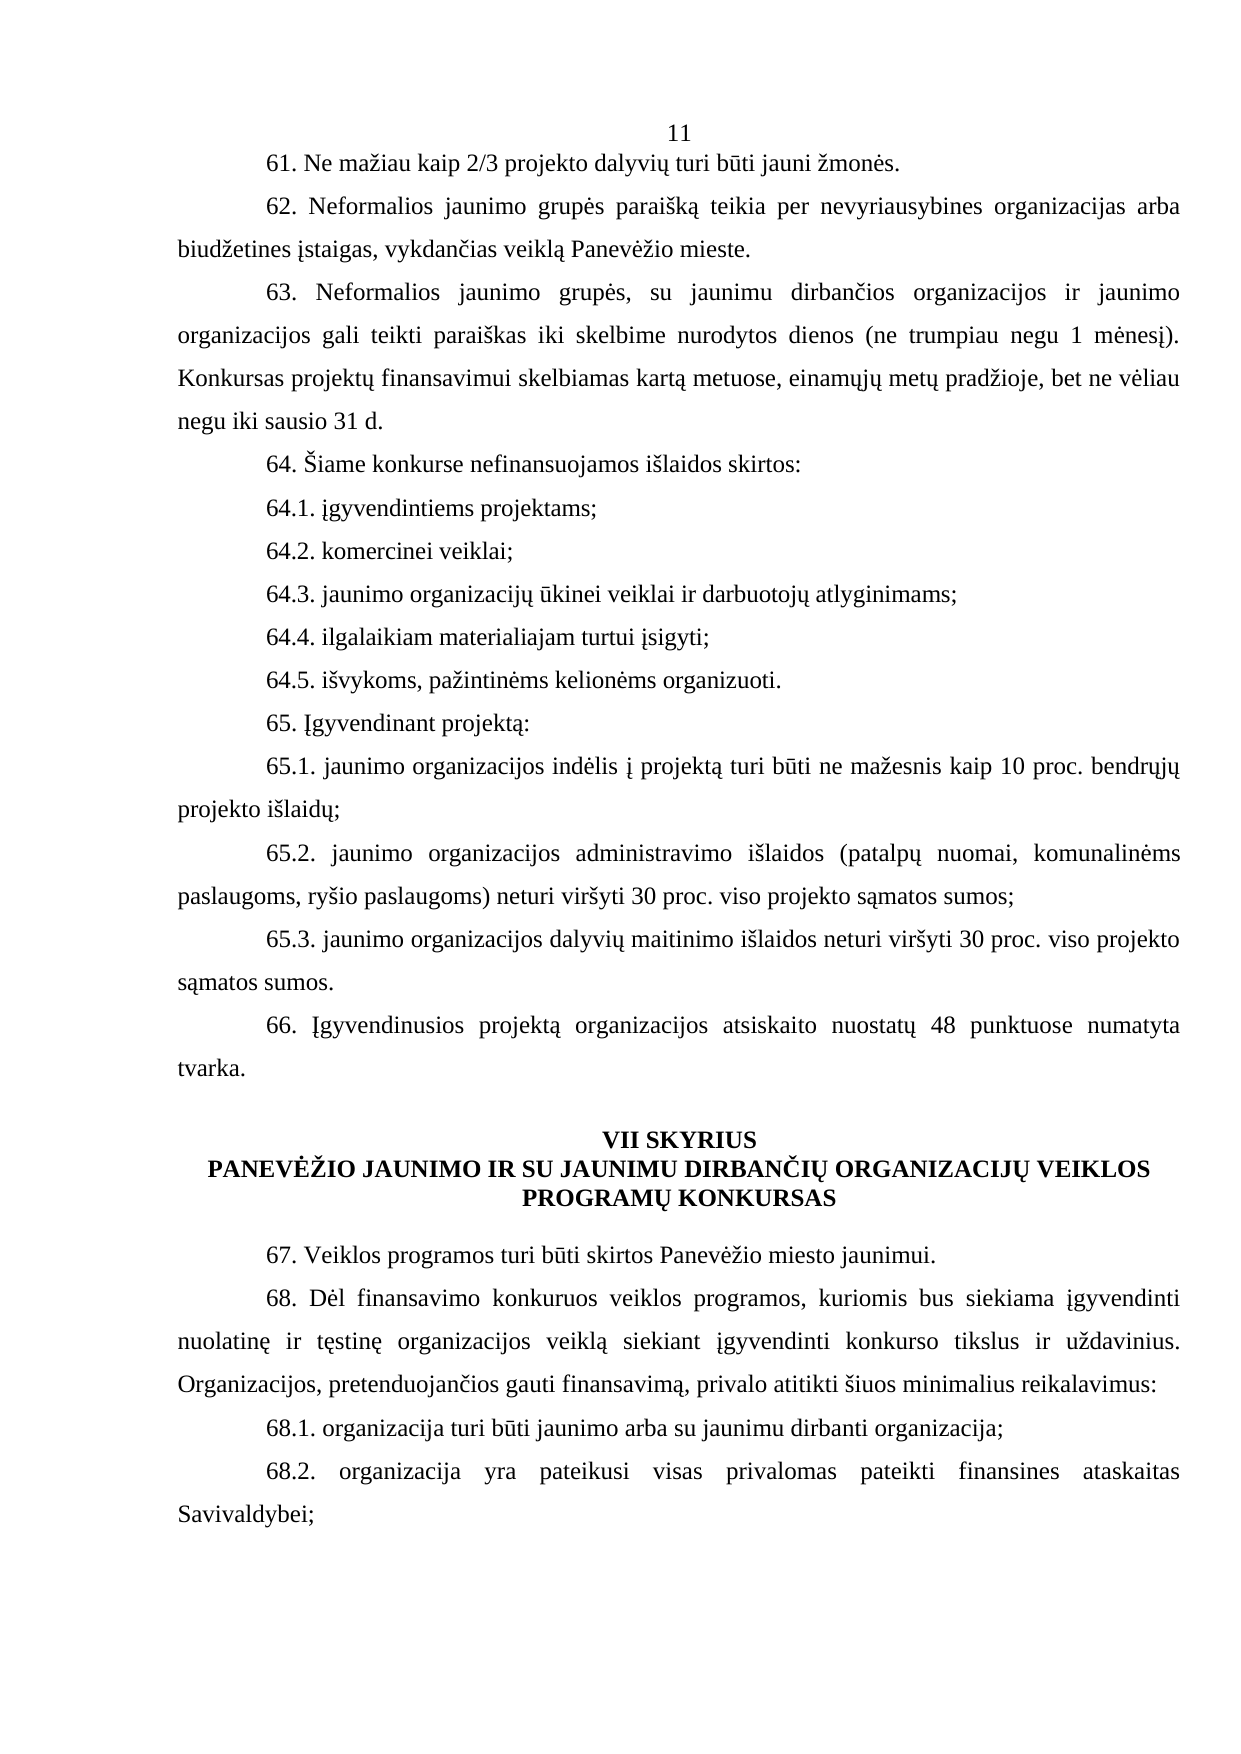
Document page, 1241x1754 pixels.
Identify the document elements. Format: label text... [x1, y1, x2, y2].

text 65. Įgyvendinant projektą: [177, 708, 1181, 737]
text 68.2. organizacija yra pateikusi visas privalomas pateikti finansines ataskaitas Savivaldybei; [177, 1456, 1181, 1528]
text 68. Dėl finansavimo konkuruos veiklos programos, kuriomis bus siekiama įgyvendinti nuolatinę ir tęstinę organizacijos veiklą siekiant įgyvendinti konkurso tikslus ir uždavinius. Organizacijos, pretenduojančios gauti finansavimą, privalo atitikti šiuos minimalius reikalavimus: [177, 1283, 1181, 1398]
text 64.5. išvykoms, pažintinėms kelionėms organizuoti. [177, 665, 1181, 694]
text 64. Šiame konkurse nefinansuojamos išlaidos skirtos: [177, 449, 1181, 478]
text 65.1. jaunimo organizacijos indėlis į projektą turi būti ne mažesnis kaip 10 proc. bendrųjų projekto išlaidų; [177, 751, 1181, 823]
text PANEVĖŽIO jaunimo ir su jaunimu dirbančių organizacijų VEIKLOS PROGRAMŲ KONKURSAS [177, 1154, 1181, 1211]
text 64.4. ilgalaikiam materialiajam turtui įsigyti; [177, 622, 1181, 651]
text 64.2. komercinei veiklai; [177, 536, 1181, 564]
text 64.3. jaunimo organizacijų ūkinei veiklai ir darbuotojų atlyginimams; [177, 579, 1181, 608]
text 67. Veiklos programos turi būti skirtos Panevėžio miesto jaunimui. [177, 1240, 1181, 1269]
text 61. Ne mažiau kaip 2/3 projekto dalyvių turi būti jauni žmonės. [177, 148, 1181, 176]
text 64.1. įgyvendintiems projektams; [177, 493, 1181, 521]
text 68.1. organizacija turi būti jaunimo arba su jaunimu dirbanti organizacija; [177, 1413, 1181, 1441]
text 62. Neformalios jaunimo grupės paraišką teikia per nevyriausybines organizacijas arba biudžetines įstaigas, vykdančias veiklą Panevėžio mieste. [177, 191, 1181, 263]
text 65.2. jaunimo organizacijos administravimo išlaidos (patalpų nuomai, komunalinėms paslaugoms, ryšio paslaugoms) neturi viršyti 30 proc. viso projekto sąmatos sumos; [177, 838, 1181, 909]
text 63. Neformalios jaunimo grupės, su jaunimu dirbančios organizacijos ir jaunimo organizacijos gali teikti paraiškas iki skelbime nurodytos dienos (ne trumpiau negu 1 mėnesį). Konkursas projektų finansavimui skelbiamas kartą metuose, einamųjų metų pradžioje, bet ne vėliau negu iki sausio 31 d. [177, 277, 1181, 435]
text 65.3. jaunimo organizacijos dalyvių maitinimo išlaidos neturi viršyti 30 proc. viso projekto sąmatos sumos. [177, 924, 1181, 996]
text 66. Įgyvendinusios projektą organizacijos atsiskaito nuostatų 48 punktuose numatyta tvarka. [177, 1010, 1181, 1082]
text VII SKYRIUS [177, 1125, 1181, 1154]
